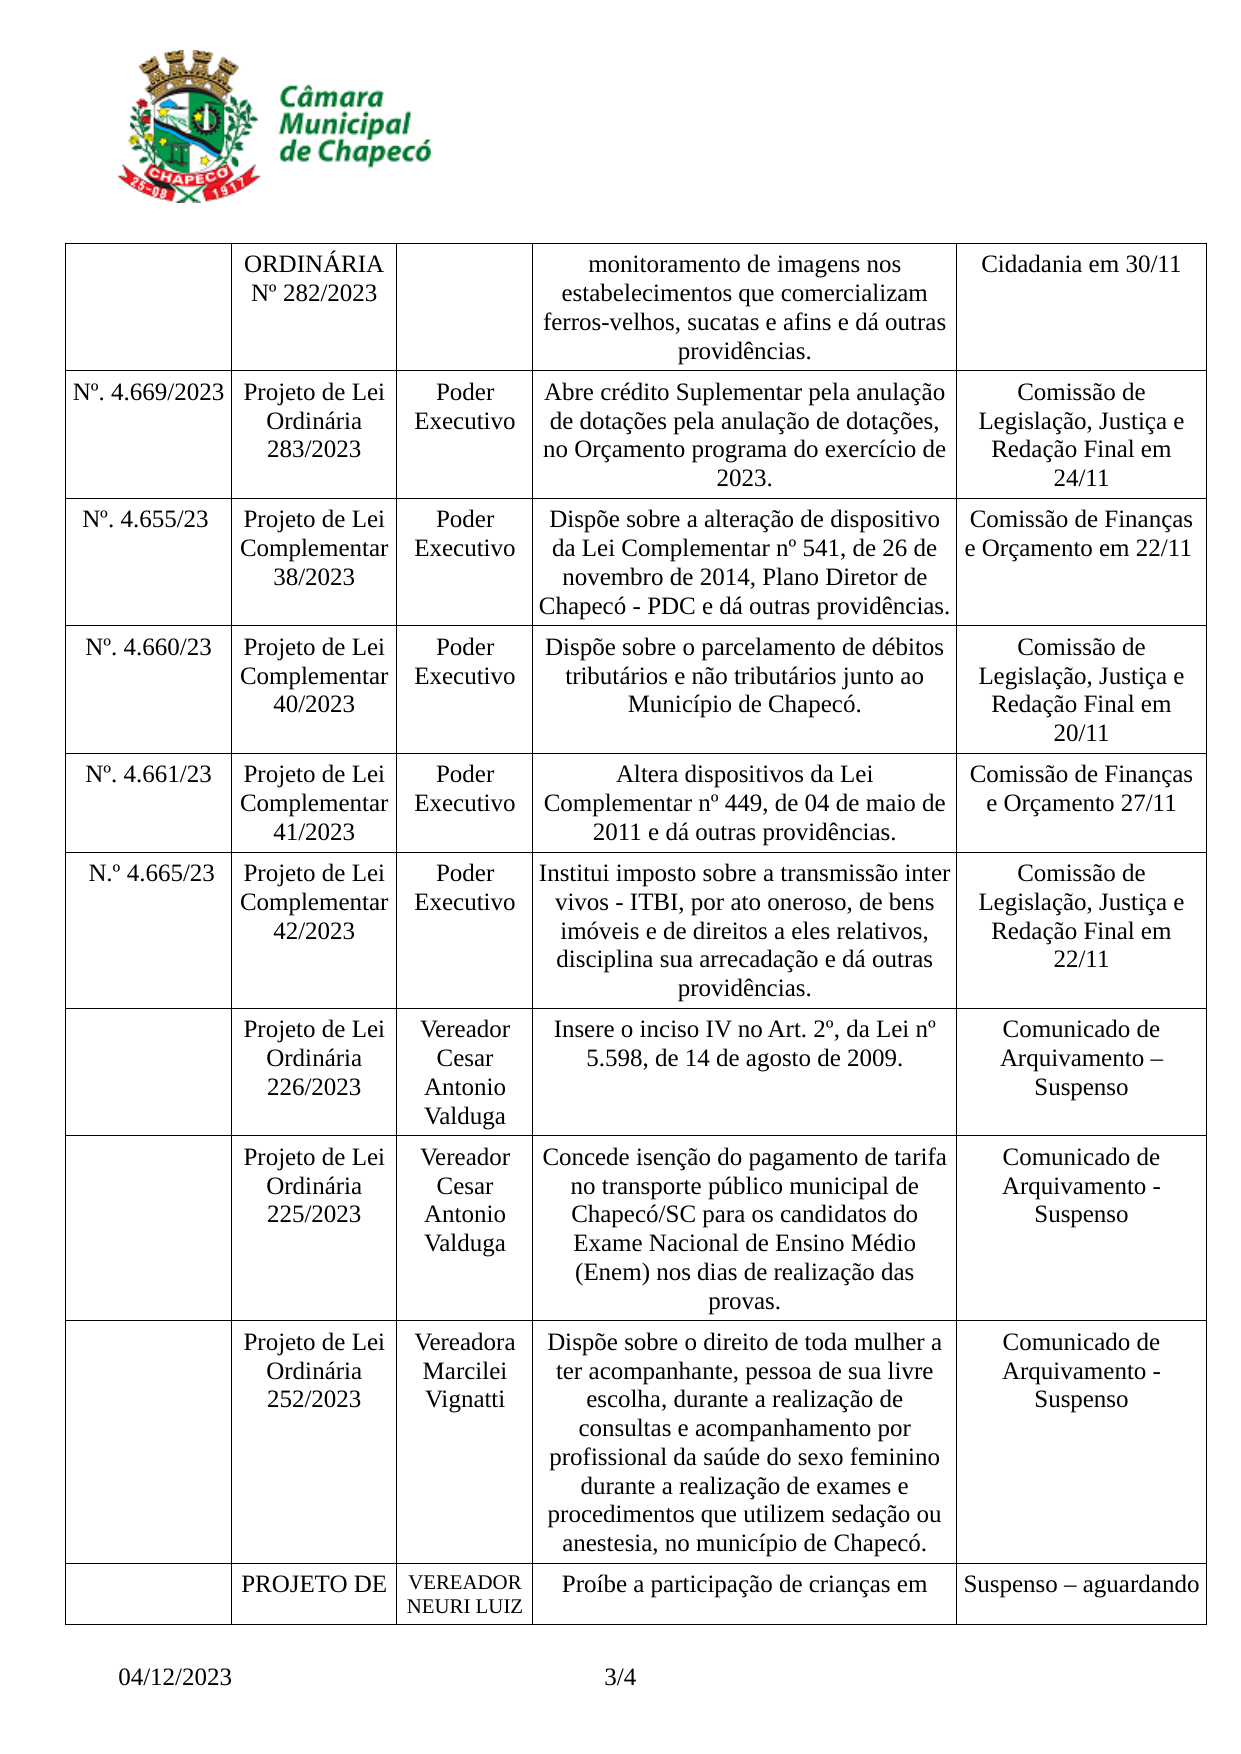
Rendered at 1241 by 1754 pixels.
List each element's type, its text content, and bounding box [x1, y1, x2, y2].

table_cell Poder Executivo [397, 853, 532, 1008]
table_cell Comunicado de Arquivamento - Suspenso [957, 1136, 1206, 1320]
table_cell ORDINÁRIA Nº 282/2023 [232, 244, 396, 370]
table_cell Comunicado de Arquivamento – Suspenso [957, 1009, 1206, 1135]
table_cell Nº. 4.660/23 [66, 626, 231, 753]
table_cell PROJETO DE [232, 1564, 396, 1623]
table_cell Projeto de Lei Ordinária 252/2023 [232, 1321, 396, 1563]
table_cell [66, 1009, 231, 1135]
table_cell Projeto de Lei Ordinária 226/2023 [232, 1009, 396, 1135]
table_cell Vereador Cesar Antonio Valduga [397, 1009, 532, 1135]
table_cell monitoramento de imagens nos estabelecimentos que comercializam ferros-velhos, sucatas e afins e dá outras providências. [533, 244, 956, 370]
table_cell Nº. 4.669/2023 [66, 371, 231, 498]
table_cell Nº. 4.655/23 [66, 499, 231, 625]
table_cell [66, 1564, 231, 1623]
table_cell Comissão de Legislação, Justiça e Redação Final em 22/11 [957, 853, 1206, 1008]
table_cell Dispõe sobre o direito de toda mulher a ter acompanhante, pessoa de sua livre escolha, durante a realização de consultas e acompanhamento por profissional da saúde do sexo feminino durante a realização de exames e procedimentos que utilizem sedação ou anestesia, no município de Chapecó. [533, 1321, 956, 1563]
table_cell [66, 244, 231, 370]
table_cell Vereador Cesar Antonio Valduga [397, 1136, 532, 1320]
table_cell Altera dispositivos da Lei Complementar nº 449, de 04 de maio de 2011 e dá outras providências. [533, 754, 956, 852]
table_cell Projeto de Lei Complementar 38/2023 [232, 499, 396, 625]
table_cell Comissão de Legislação, Justiça e Redação Final em 24/11 [957, 371, 1206, 498]
table_cell Projeto de Lei Complementar 42/2023 [232, 853, 396, 1008]
table_cell [66, 1136, 231, 1320]
table_cell Institui imposto sobre a transmissão inter vivos - ITBI, por ato oneroso, de bens imóveis e de direitos a eles relativos, disciplina sua arrecadação e dá outras providências. [533, 853, 956, 1008]
table_cell Cidadania em 30/11 [957, 244, 1206, 370]
table_cell Projeto de Lei Complementar 40/2023 [232, 626, 396, 753]
table_cell Poder Executivo [397, 371, 532, 498]
table_cell Poder Executivo [397, 754, 532, 852]
table_cell Proíbe a participação de crianças em [533, 1564, 956, 1623]
table_cell Projeto de Lei Ordinária 225/2023 [232, 1136, 396, 1320]
table_cell N.º 4.665/23 [66, 853, 231, 1008]
table_cell Abre crédito Suplementar pela anulação de dotações pela anulação de dotações, no Orçamento programa do exercício de 2023. [533, 371, 956, 498]
table_cell Dispõe sobre o parcelamento de débitos tributários e não tributários junto ao Município de Chapecó. [533, 626, 956, 753]
table_cell Projeto de Lei Ordinária 283/2023 [232, 371, 396, 498]
table_cell Comissão de Legislação, Justiça e Redação Final em 20/11 [957, 626, 1206, 753]
table_cell Vereadora Marcilei Vignatti [397, 1321, 532, 1563]
table_cell Concede isenção do pagamento de tarifa no transporte público municipal de Chapecó/SC para os candidatos do Exame Nacional de Ensino Médio (Enem) nos dias de realização das provas. [533, 1136, 956, 1320]
table_cell Insere o inciso IV no Art. 2º, da Lei nº 5.598, de 14 de agosto de 2009. [533, 1009, 956, 1135]
table_cell Dispõe sobre a alteração de dispositivo da Lei Complementar nº 541, de 26 de novembro de 2014, Plano Diretor de Chapecó - PDC e dá outras providências. [533, 499, 956, 625]
table_cell Nº. 4.661/23 [66, 754, 231, 852]
table_cell Comissão de Finanças e Orçamento em 22/11 [957, 499, 1206, 625]
table_cell Comissão de Finanças e Orçamento 27/11 [957, 754, 1206, 852]
table_cell VEREADOR NEURI LUIZ [397, 1564, 532, 1623]
table_cell Comunicado de Arquivamento - Suspenso [957, 1321, 1206, 1563]
table_cell Poder Executivo [397, 499, 532, 625]
table_cell [66, 1321, 231, 1563]
picture [118, 50, 431, 203]
table_cell Poder Executivo [397, 626, 532, 753]
table_cell [397, 244, 532, 370]
table_cell Projeto de Lei Complementar 41/2023 [232, 754, 396, 852]
table_cell Suspenso – aguardando [957, 1564, 1206, 1623]
